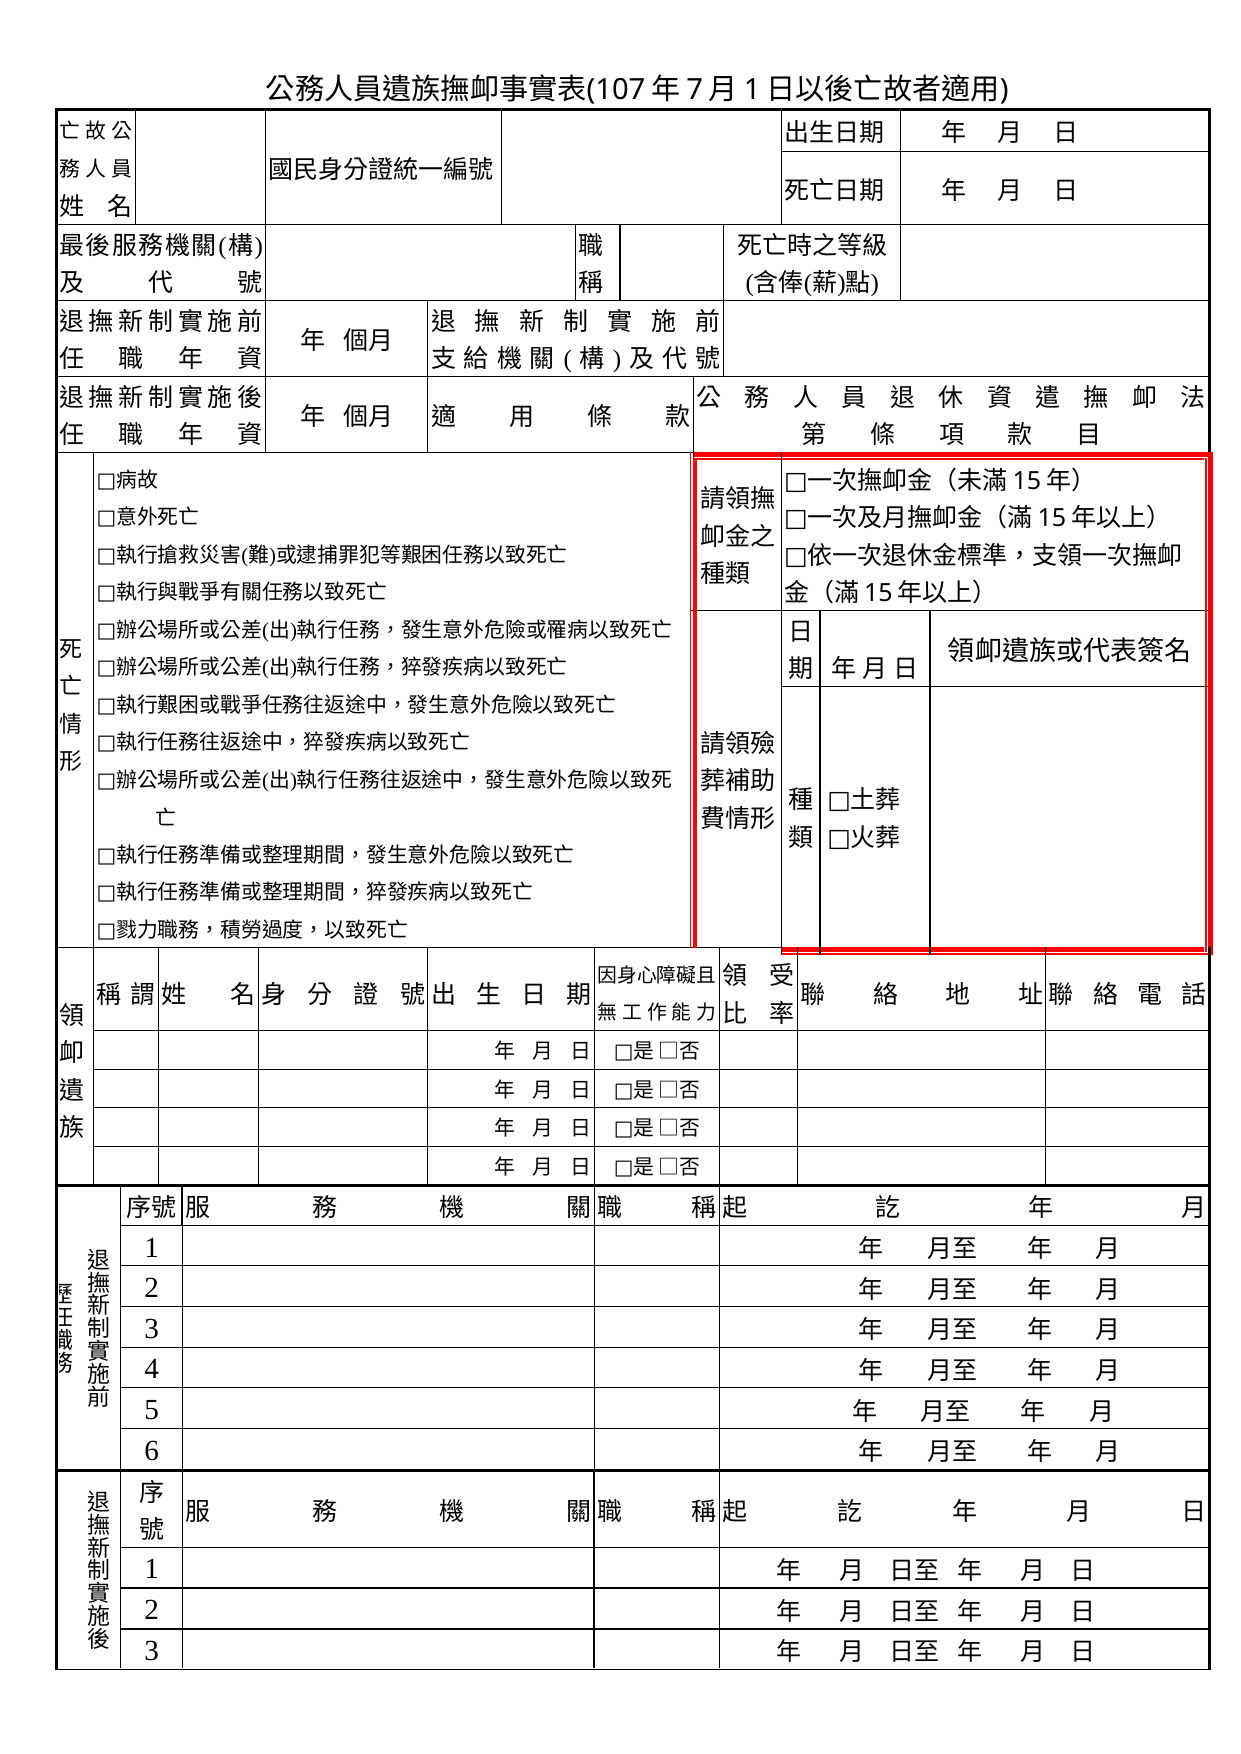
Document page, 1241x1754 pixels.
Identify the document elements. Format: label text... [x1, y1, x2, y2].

table_cell 請領殮葬補助費情形 [697, 611, 781, 947]
table_cell [94, 1108, 158, 1146]
table_cell [183, 1388, 594, 1428]
table_cell [259, 1147, 427, 1184]
table_cell 請領撫卹金之種類 [697, 460, 781, 609]
table_cell 年 月 日至 年 月 日 [720, 1630, 1208, 1668]
table_cell [798, 1147, 1045, 1184]
table_cell □一次撫卹金（未滿15年） □一次及月撫卹金（滿15年以上） □依一次退休金標準，支領一次撫卹金（滿15年以上） [782, 457, 1208, 609]
table_cell [259, 1108, 427, 1146]
table_cell [720, 1031, 797, 1068]
table_cell 年 月至 年 月 [720, 1307, 1208, 1347]
table_cell 公務人員退休資遣撫卹法 第 條 項 款 目 [694, 377, 1208, 452]
table_cell 身分證號 [259, 948, 427, 1030]
table_header 年 月 日 [901, 111, 1208, 151]
table_cell 年 月至 年 月 [720, 1266, 1208, 1306]
table_cell 年 月至 年 月 [720, 1388, 1208, 1428]
table_cell [94, 1147, 158, 1184]
table_cell [595, 1266, 719, 1306]
table_cell [595, 1589, 719, 1628]
table_cell 序 號 [121, 1472, 182, 1547]
table_cell 年 月至 年 月 [720, 1348, 1208, 1387]
table_cell [720, 1147, 797, 1184]
table_cell 因身心障礙且無工作能力 [595, 948, 719, 1030]
table_header [136, 111, 265, 224]
table_cell [183, 1429, 594, 1468]
table_cell [266, 225, 575, 300]
table_cell 日期 [782, 611, 819, 686]
text 公務人員遺族撫卹事實表(107年7月1日以後亡故者適用) [59, 66, 1215, 108]
table_cell 退撫新制實施後 任職年資 [58, 377, 265, 452]
table_cell [183, 1307, 594, 1347]
table_cell [720, 1070, 797, 1107]
table_cell 年 月 日 [901, 152, 1208, 224]
table_cell 起訖年月 [720, 1187, 1208, 1225]
table_cell [595, 1429, 719, 1468]
table_cell [595, 1348, 719, 1387]
table_cell [94, 1070, 158, 1107]
table_cell [931, 687, 1205, 947]
table_cell [1046, 1070, 1208, 1107]
table_cell 服務機關 [183, 1472, 593, 1547]
table_cell [621, 225, 723, 300]
table_cell 5 [121, 1388, 182, 1428]
table_cell 1 [121, 1548, 182, 1587]
table_cell [798, 1070, 1045, 1107]
table_cell 領卹遺族或代表簽名 [931, 611, 1205, 686]
table_cell 年 月 日至 年 月 日 [720, 1589, 1208, 1628]
table_cell 職 稱 [576, 225, 619, 300]
table_cell 年月日 [428, 1070, 594, 1107]
table_cell [94, 1031, 158, 1068]
table_cell 序號 [121, 1187, 181, 1225]
table_cell [595, 1548, 719, 1587]
table_cell 4 [121, 1348, 182, 1387]
table_cell 姓名 [159, 948, 258, 1030]
table_cell [724, 301, 1208, 376]
table_cell [595, 1226, 719, 1265]
table_cell 聯絡地址 [798, 955, 1045, 1030]
table_cell [183, 1348, 594, 1387]
table_cell 職稱 [595, 1187, 719, 1225]
table_cell 年月日 [428, 1147, 594, 1184]
table_cell [159, 1108, 258, 1146]
table_cell 種類 [782, 687, 819, 947]
table_cell [183, 1266, 594, 1306]
table_cell □是 □否 [595, 1147, 719, 1184]
table_cell [720, 1108, 797, 1146]
table_cell 2 [121, 1589, 182, 1628]
table_cell [595, 1388, 719, 1428]
table_cell 年 月至 年 月 [720, 1429, 1208, 1468]
table_cell 6 [121, 1429, 182, 1468]
table_cell □是 □否 [595, 1031, 719, 1068]
table_cell 退撫新制實施前 支給機關(構)及代號 [428, 301, 723, 376]
table_cell 最後服務機關(構) 及代號 [58, 225, 265, 300]
table_cell [595, 1307, 719, 1347]
table_cell [183, 1226, 594, 1265]
table_cell [159, 1147, 258, 1184]
table_cell 退撫新制實施前 任職年資 [58, 301, 265, 376]
table_cell 死亡時之等級 (含俸(薪)點) [724, 225, 900, 300]
table_cell 稱謂 [94, 948, 158, 1030]
table_cell [183, 1630, 593, 1668]
table_cell □病故 □意外死亡 □執行搶救災害(難)或逮捕罪犯等艱困任務以致死亡 □執行與戰爭有關任務以致死亡 □辦公場所或公差(出)執行任務，發生意外危險或罹病以致死亡 □辦公場所或公差(出)執行任務，猝發疾病以致死亡 □執行艱困或戰爭任務往返途中，發生意外危險以致死亡 □執行任務往返途中，猝發疾病以致死亡 □辦公場所或公差(出)執行任務往返途中，發生意外危險以致死亡 □執行任務準備或整理期間，發生意外危險以致死亡 □執行任務準備或整理期間，猝發疾病以致死亡 □戮力職務，積勞過度，以致死亡 [94, 453, 690, 947]
table_cell □是 □否 [595, 1108, 719, 1146]
table_cell [159, 1070, 258, 1107]
table_cell 1 [121, 1226, 182, 1265]
table_cell [183, 1548, 593, 1587]
table_cell [183, 1589, 593, 1628]
table_cell 職稱 [595, 1472, 719, 1547]
table_cell 年 個月 [266, 301, 427, 376]
table_cell [595, 1630, 719, 1668]
table_cell [259, 1070, 427, 1107]
table_header 出生日期 [782, 111, 900, 151]
table_cell [901, 225, 1208, 300]
table_cell [1046, 1108, 1208, 1146]
table_cell 年 月 日 [821, 611, 929, 686]
table_cell □是 □否 [595, 1070, 719, 1107]
table_cell 死亡日期 [782, 152, 900, 224]
table_cell 出生日期 [428, 948, 594, 1030]
table_cell 服務機關 [183, 1187, 594, 1225]
table_header 亡故公務人員姓名 [58, 111, 135, 224]
table_cell 2 [121, 1266, 182, 1306]
table_cell [259, 1031, 427, 1068]
table_cell [798, 1108, 1045, 1146]
table_cell 年月日 [428, 1108, 594, 1146]
table_cell 死亡情形 [58, 453, 93, 947]
table_cell 聯絡電話 [1046, 955, 1208, 1030]
table_cell [1046, 1147, 1208, 1184]
table_cell [159, 1031, 258, 1068]
table_cell 年 月 日至 年 月 日 [720, 1548, 1208, 1587]
table_cell 3 [121, 1630, 182, 1668]
table_cell 年 個月 [266, 377, 427, 452]
table_header [502, 111, 781, 224]
table_cell [798, 1031, 1045, 1068]
table_cell 退撫新制實施前 歷任職務 [58, 1187, 120, 1468]
table_cell 適用條款 [428, 377, 693, 452]
table_cell 年 月至 年 月 [720, 1226, 1208, 1265]
table_cell 起訖年月日 [720, 1472, 1208, 1547]
table_cell 3 [121, 1307, 182, 1347]
table_cell 領卹遺族 [58, 948, 93, 1184]
table_cell 領受比率 [720, 948, 797, 1030]
table_cell [1046, 1031, 1208, 1068]
table_cell 退撫新制實施後 歷任職務 [58, 1472, 120, 1668]
table_cell □土葬 □火葬 [821, 687, 929, 947]
table_cell 年月日 [428, 1031, 594, 1068]
table_header 國民身分證統一編號 [266, 111, 501, 224]
